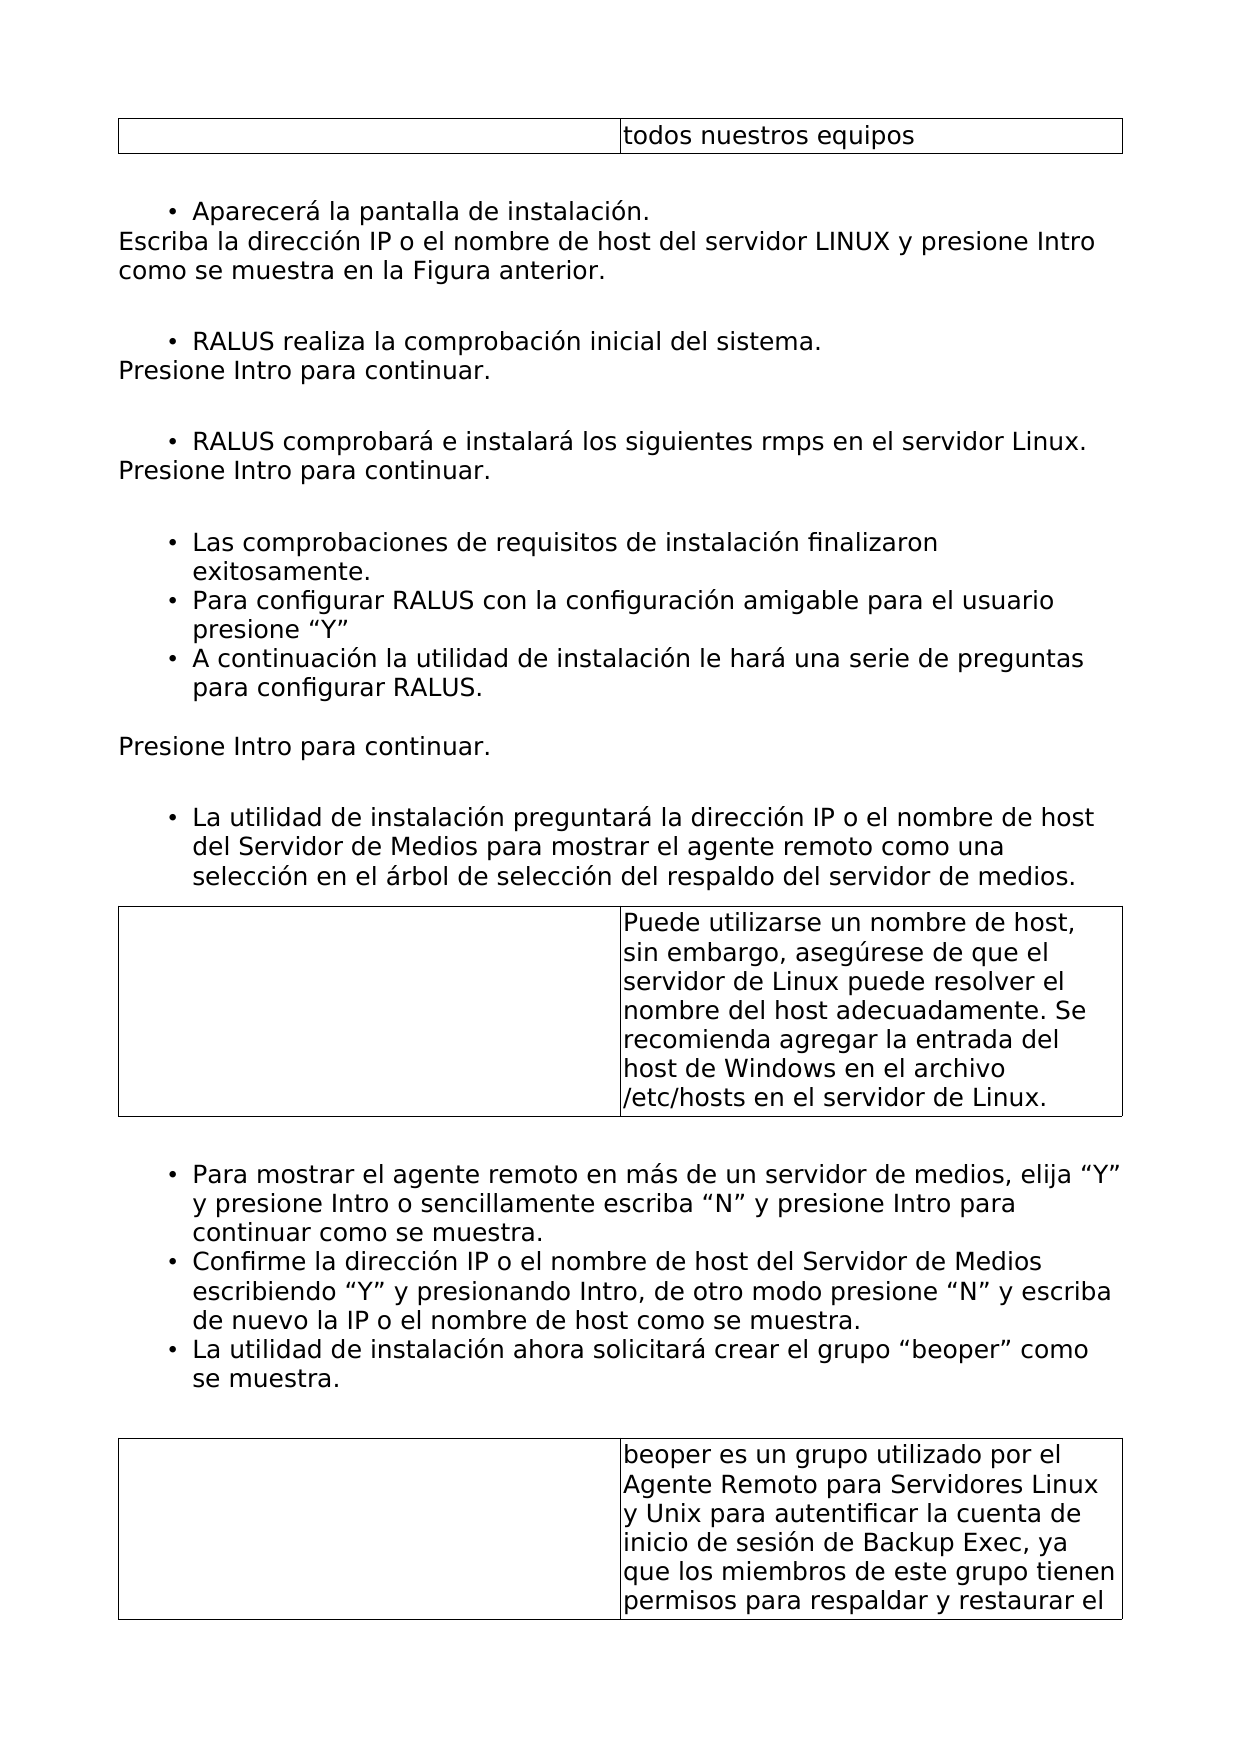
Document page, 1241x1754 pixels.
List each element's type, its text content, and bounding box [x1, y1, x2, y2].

list Para mostrar el agente remoto en más de un servidor de medios, elija “Y” y presione Intro o sencillamente escriba “N” y presione Intro para continuar como se muestra. [177, 1160, 1122, 1248]
table_header [119, 1439, 620, 1619]
list RALUS realiza la comprobación inicial del sistema. [177, 327, 1122, 356]
table_header Puede utilizarse un nombre de host, sin embargo, asegúrese de que el servidor de Linux puede resolver el nombre del host adecuadamente. Se recomienda agregar la entrada del host de Windows en el archivo /etc/hosts en el servidor de Linux. [621, 907, 1122, 1116]
list A continuación la utilidad de instalación le hará una serie de preguntas para configurar RALUS. [177, 644, 1122, 703]
text Escriba la dirección IP o el nombre de host del servidor LINUX y presione Intro como se muestra en la Figura anterior. [118, 227, 1122, 285]
list Para configurar RALUS con la configuración amigable para el usuario presione “Y” [177, 586, 1122, 644]
list Confirme la dirección IP o el nombre de host del Servidor de Medios escribiendo “Y” y presionando Intro, de otro modo presione “N” y escriba de nuevo la IP o el nombre de host como se muestra. [177, 1248, 1122, 1335]
table_header todos nuestros equipos [621, 119, 1122, 153]
text Presione Intro para continuar. [118, 732, 1122, 761]
text Presione Intro para continuar. [118, 457, 1122, 486]
list Aparecerá la pantalla de instalación. [177, 198, 1122, 227]
table_header [119, 907, 620, 1116]
list RALUS comprobará e instalará los siguientes rmps en el servidor Linux. [177, 427, 1122, 457]
list Las comprobaciones de requisitos de instalación finalizaron exitosamente. [177, 528, 1122, 586]
table_header [119, 119, 620, 153]
text Presione Intro para continuar. [118, 356, 1122, 385]
list La utilidad de instalación preguntará la dirección IP o el nombre de host del Servidor de Medios para mostrar el agente remoto como una selección en el árbol de selección del respaldo del servidor de medios. [177, 803, 1122, 891]
list La utilidad de instalación ahora solicitará crear el grupo “beoper” como se muestra. [177, 1335, 1122, 1393]
table_header beoper es un grupo utilizado por el Agente Remoto para Servidores Linux y Unix para autentificar la cuenta de inicio de sesión de Backup Exec, ya que los miembros de este grupo tienen permisos para respaldar y restaurar el [621, 1439, 1122, 1619]
